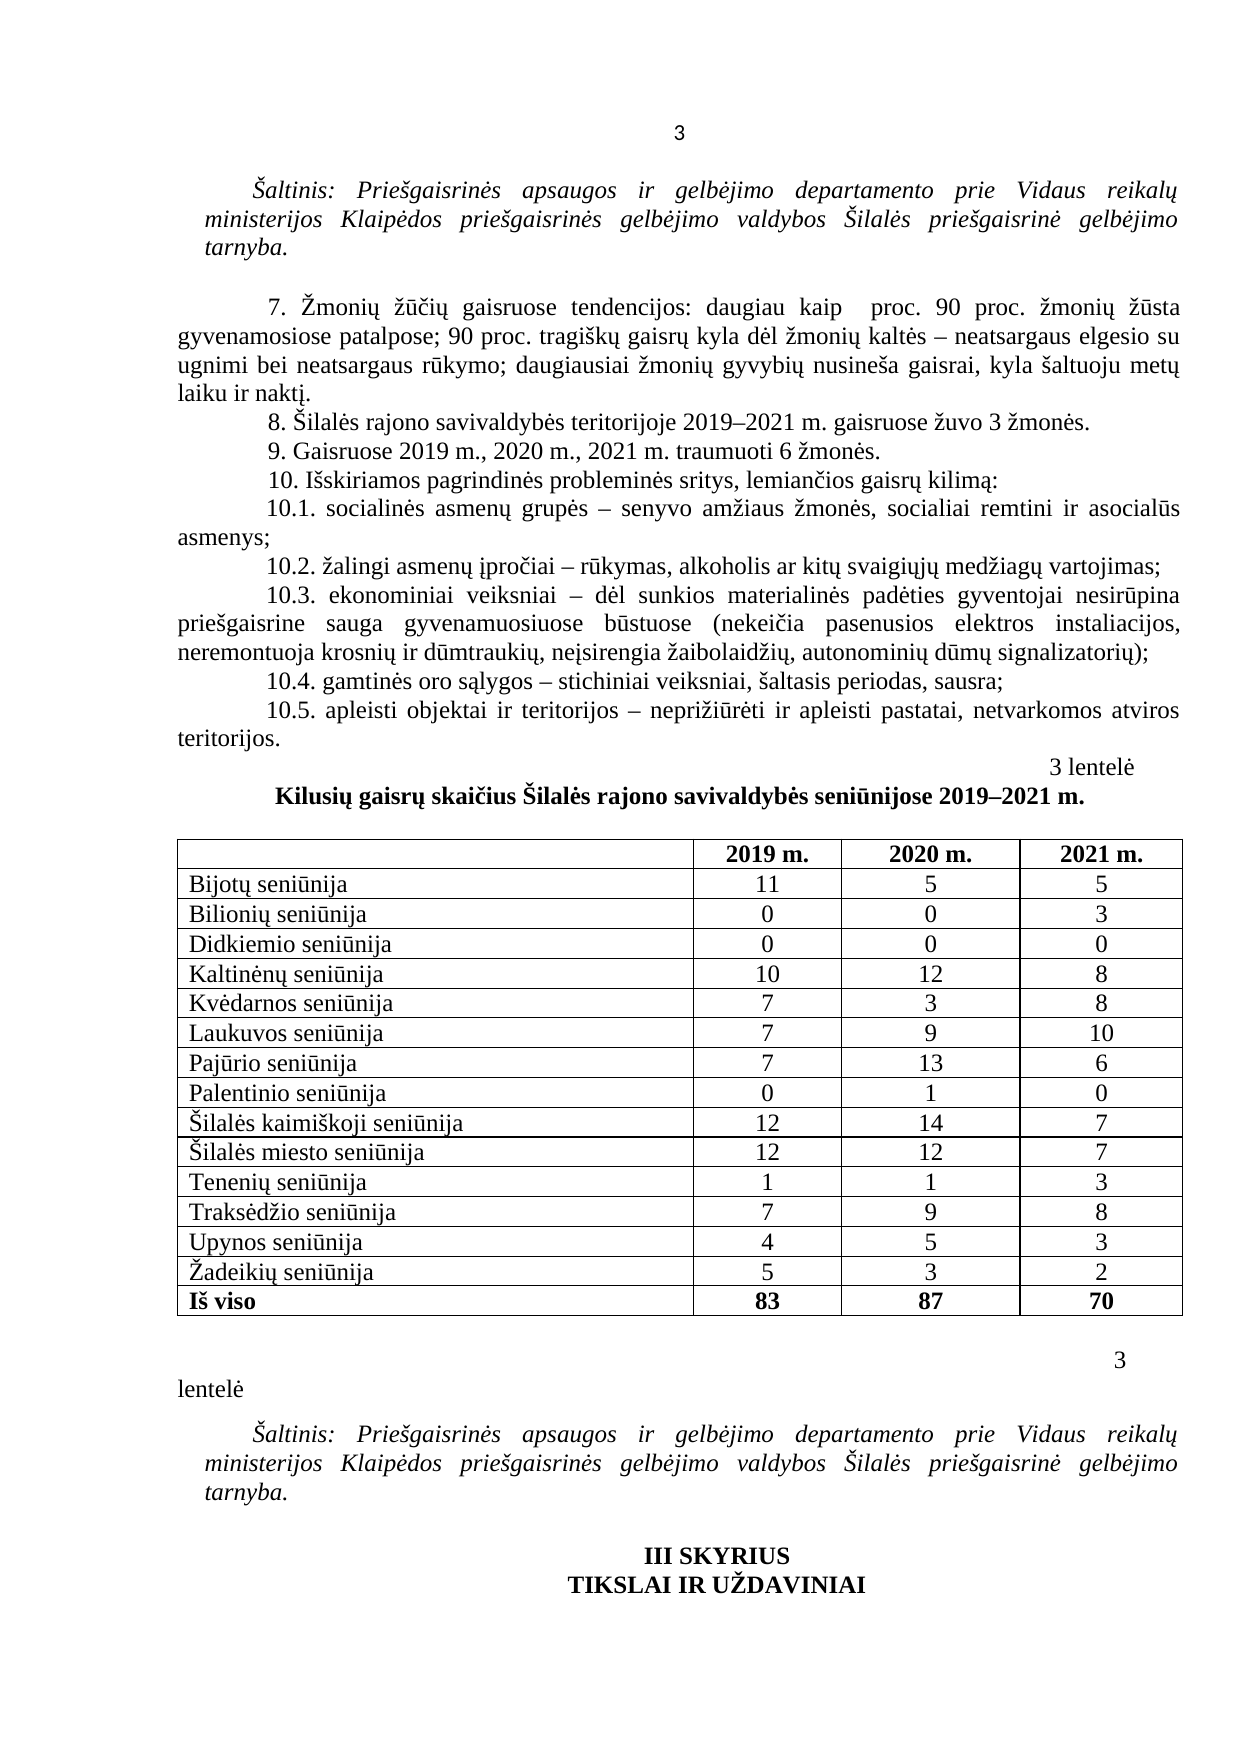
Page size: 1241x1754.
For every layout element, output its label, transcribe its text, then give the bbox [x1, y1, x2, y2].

table_cell Iš viso [178, 1286, 693, 1315]
table_cell 83 [694, 1286, 841, 1315]
text 7. Žmonių žūčių gaisruose tendencijos: daugiau kaip proc. 90 proc. žmonių žūsta gyvenamosiose patalpose; 90 proc. tragiškų gaisrų kyla dėl žmonių kaltės – neatsargaus elgesio su ugnimi bei neatsargaus rūkymo; daugiausiai žmonių gyvybių nusineša gaisrai, kyla šaltuoju metų laiku ir naktį. [177, 292, 1181, 407]
table_cell 7 [1021, 1108, 1182, 1136]
table_header Kilusių gaisrų skaičius Šilalės rajono savivaldybės seniūnijose 2019–2021 m. [177, 781, 1183, 838]
table_cell 3 [1021, 1227, 1182, 1256]
table_cell 6 [1021, 1048, 1182, 1077]
table_cell 8 [1021, 1197, 1182, 1226]
text 10.3. ekonominiai veiksniai – dėl sunkios materialinės padėties gyventojai nesirūpina priešgaisrine sauga gyvenamuosiuose būstuose (nekeičia pasenusios elektros instaliacijos, neremontuoja krosnių ir dūmtraukių, neįsirengia žaibolaidžių, autonominių dūmų signalizatorių); [177, 580, 1181, 666]
table_cell 14 [842, 1108, 1019, 1136]
table_cell Traksėdžio seniūnija [178, 1197, 693, 1226]
text Šaltinis: Priešgaisrinės apsaugos ir gelbėjimo departamento prie Vidaus reikalų ministerijos Klaipėdos priešgaisrinės gelbėjimo valdybos Šilalės priešgaisrinė gelbėjimo tarnyba. [204, 175, 1181, 261]
table_cell Upynos seniūnija [178, 1227, 693, 1256]
table_cell 2019 m. [694, 840, 841, 868]
table_cell 10 [694, 959, 841, 987]
table_cell Bijotų seniūnija [178, 869, 693, 898]
table_cell 5 [842, 1227, 1019, 1256]
table_cell 2 [1021, 1257, 1182, 1285]
text 10.5. apleisti objektai ir teritorijos – neprižiūrėti ir apleisti pastatai, netvarkomos atviros teritorijos. [177, 695, 1181, 752]
table_cell 0 [842, 929, 1019, 958]
text 8. Šilalės rajono savivaldybės teritorijoje 2019–2021 m. gaisruose žuvo 3 žmonės. [177, 407, 1181, 436]
table_cell Kvėdarnos seniūnija [178, 989, 693, 1017]
table_cell 11 [694, 869, 841, 898]
table_cell 7 [694, 1018, 841, 1047]
table_cell 2021 m. [1021, 840, 1182, 868]
table_cell 5 [842, 869, 1019, 898]
table_cell 8 [1021, 959, 1182, 987]
table_cell 0 [694, 929, 841, 958]
table_cell 3 [842, 989, 1019, 1017]
table_cell 0 [1021, 929, 1182, 958]
table_cell [178, 840, 693, 868]
table_cell 9 [842, 1197, 1019, 1226]
table_cell Palentinio seniūnija [178, 1078, 693, 1107]
table_cell 2020 m. [842, 840, 1019, 868]
table_cell 12 [842, 959, 1019, 987]
text 10.4. gamtinės oro sąlygos – stichiniai veiksniai, šaltasis periodas, sausra; [177, 666, 1181, 695]
text III SKYRIUS [177, 1541, 1181, 1570]
table_cell 3 [842, 1257, 1019, 1285]
table_cell Šilalės miesto seniūnija [178, 1138, 693, 1166]
table_cell Tenenių seniūnija [178, 1167, 693, 1196]
text 10.1. socialinės asmenų grupės – senyvo amžiaus žmonės, socialiai remtini ir asocialūs asmenys; [177, 493, 1181, 551]
table_cell Bilionių seniūnija [178, 899, 693, 928]
text 3 lentelė [177, 1345, 1181, 1402]
table_cell Kaltinėnų seniūnija [178, 959, 693, 987]
table_cell 70 [1021, 1286, 1182, 1315]
table_cell 0 [842, 899, 1019, 928]
table_cell 7 [694, 1048, 841, 1077]
table_cell 1 [842, 1078, 1019, 1107]
table_cell 3 [1021, 899, 1182, 928]
table_cell Laukuvos seniūnija [178, 1018, 693, 1047]
table_cell 13 [842, 1048, 1019, 1077]
table_cell 7 [694, 989, 841, 1017]
table_cell 1 [842, 1167, 1019, 1196]
table_cell Pajūrio seniūnija [178, 1048, 693, 1077]
table_cell Šilalės kaimiškoji seniūnija [178, 1108, 693, 1136]
text 3 lentelė [177, 752, 1181, 781]
text TIKSLAI IR UŽDAVINIAI [177, 1570, 1181, 1598]
table_cell 4 [694, 1227, 841, 1256]
table_cell 9 [842, 1018, 1019, 1047]
table_cell 5 [1021, 869, 1182, 898]
table_cell 12 [694, 1108, 841, 1136]
table_cell 0 [694, 1078, 841, 1107]
table_cell 1 [694, 1167, 841, 1196]
table_cell 0 [694, 899, 841, 928]
text Šaltinis: Priešgaisrinės apsaugos ir gelbėjimo departamento prie Vidaus reikalų ministerijos Klaipėdos priešgaisrinės gelbėjimo valdybos Šilalės priešgaisrinė gelbėjimo tarnyba. [204, 1419, 1181, 1506]
table_cell 12 [694, 1138, 841, 1166]
table_cell 7 [1021, 1138, 1182, 1166]
table_cell 3 [1021, 1167, 1182, 1196]
table_cell Didkiemio seniūnija [178, 929, 693, 958]
table_cell 5 [694, 1257, 841, 1285]
table_cell 12 [842, 1138, 1019, 1166]
table_cell 7 [694, 1197, 841, 1226]
table_cell 87 [842, 1286, 1019, 1315]
table_cell Žadeikių seniūnija [178, 1257, 693, 1285]
table_cell 10 [1021, 1018, 1182, 1047]
text 9. Gaisruose 2019 m., 2020 m., 2021 m. traumuoti 6 žmonės. [177, 436, 1181, 465]
table_cell 0 [1021, 1078, 1182, 1107]
table_cell 8 [1021, 989, 1182, 1017]
text 10. Išskiriamos pagrindinės probleminės sritys, lemiančios gaisrų kilimą: [177, 465, 1181, 493]
text 10.2. žalingi asmenų įpročiai – rūkymas, alkoholis ar kitų svaigiųjų medžiagų vartojimas; [177, 551, 1181, 580]
